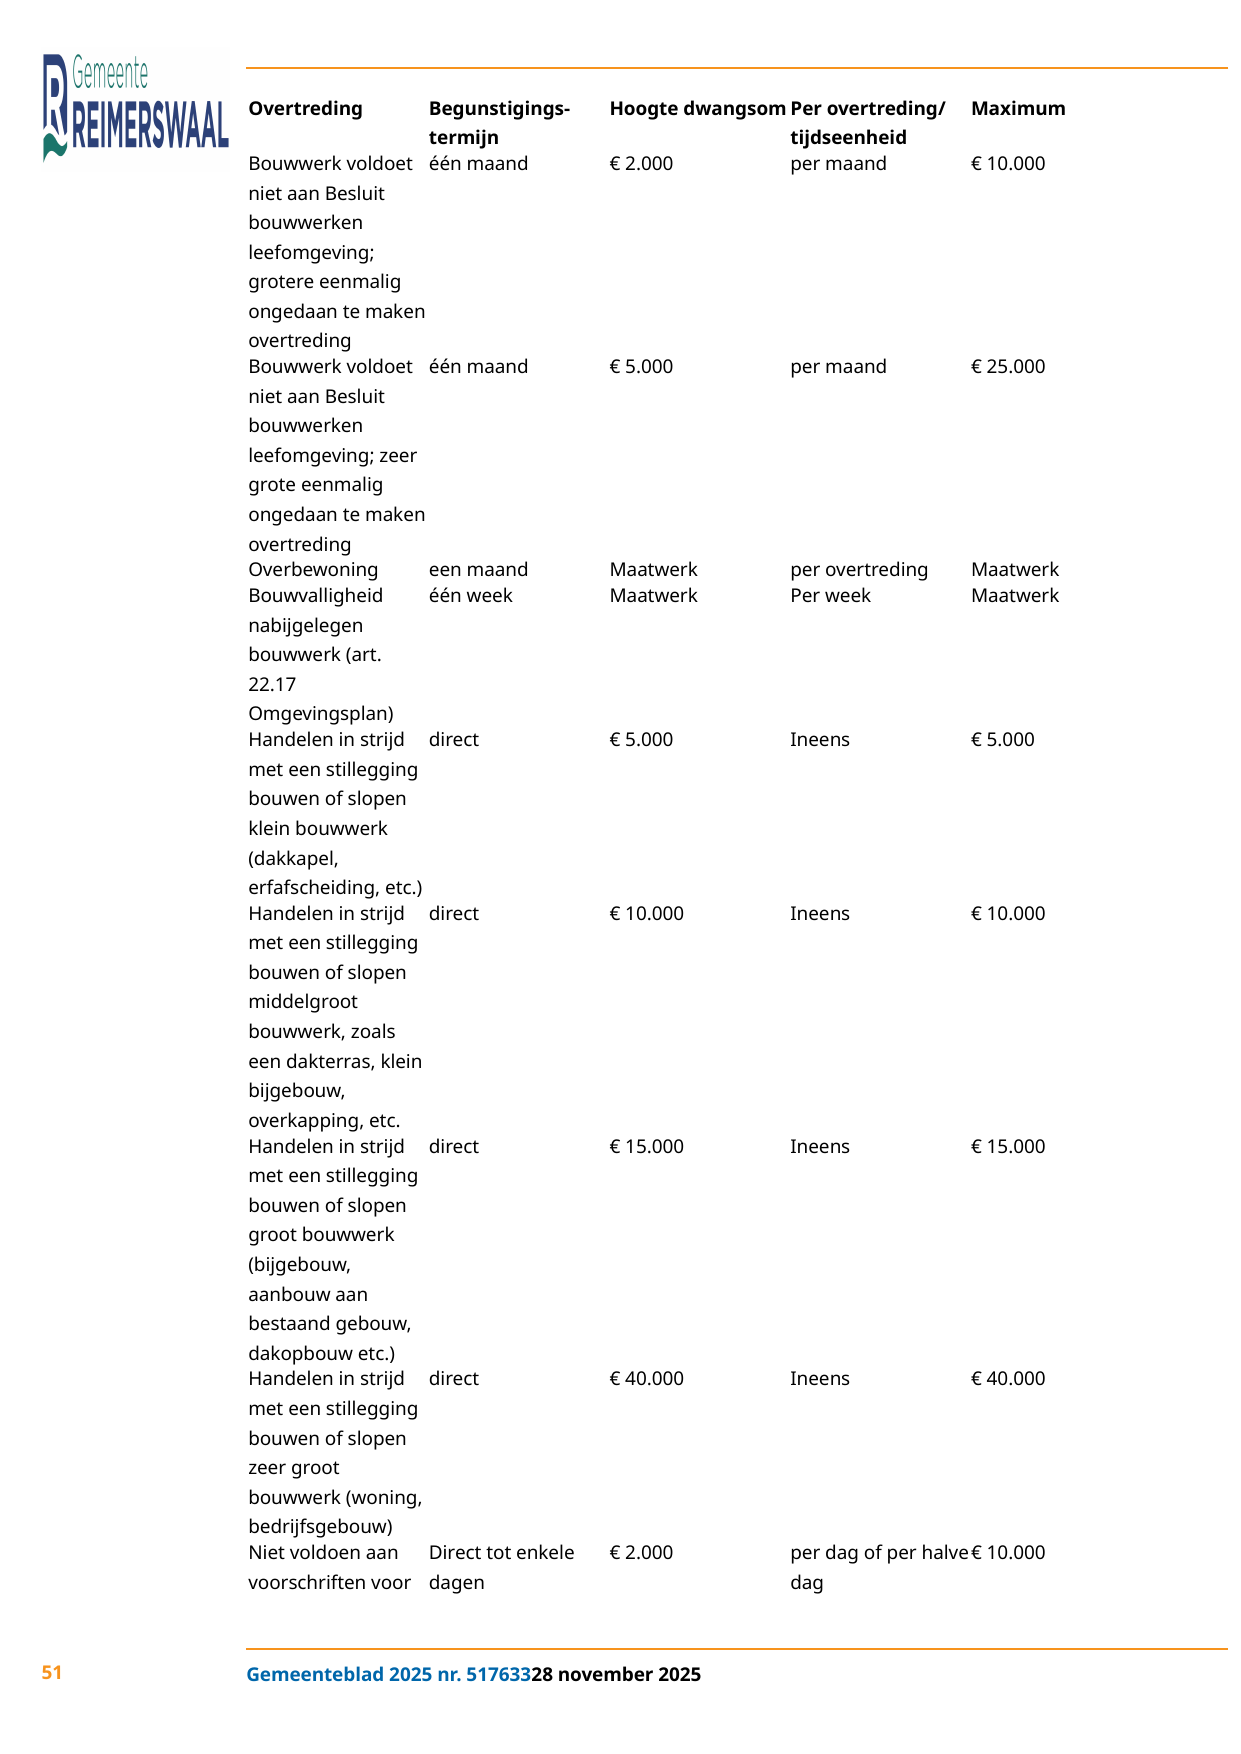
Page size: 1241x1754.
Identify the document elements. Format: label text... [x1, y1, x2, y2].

table_cell Handelen in strijd met een stillegging bouwen of slopen middelgroot bouwwerk, zoals een dakterras, klein bijgebouw, overkapping, etc. [248, 900, 429, 1133]
table_cell € 40.000 [609, 1366, 790, 1539]
table_cell Ineens [790, 1133, 971, 1366]
table_cell Maatwerk [609, 557, 790, 582]
table_cell één maand [429, 353, 609, 557]
table_cell € 10.000 [971, 150, 1152, 353]
table_cell Maatwerk [971, 557, 1152, 582]
table_cell per maand [790, 150, 971, 353]
table_cell per maand [790, 353, 971, 557]
table_header Hoogte dwangsom [609, 95, 790, 150]
table_cell een maand [429, 557, 609, 582]
table_cell € 15.000 [609, 1133, 790, 1366]
table_cell Handelen in strijd met een stillegging bouwen of slopen groot bouwwerk (bijgebouw, aanbouw aan bestaand gebouw, dakopbouw etc.) [248, 1133, 429, 1366]
table_cell € 10.000 [971, 1539, 1152, 1594]
table_cell direct [429, 1133, 609, 1366]
table_cell € 10.000 [609, 900, 790, 1133]
table_cell direct [429, 726, 609, 900]
table_cell Bouwvalligheid nabijgelegen bouwwerk (art. 22.17 Omgevingsplan) [248, 582, 429, 726]
table_cell Handelen in strijd met een stillegging bouwen of slopen zeer groot bouwwerk (woning, bedrijfsgebouw) [248, 1366, 429, 1539]
table_cell Overbewoning [248, 557, 429, 582]
table_header Begunstigings-termijn [429, 95, 609, 150]
table_cell € 40.000 [971, 1366, 1152, 1539]
table_cell per overtreding [790, 557, 971, 582]
table_cell € 2.000 [609, 150, 790, 353]
table_cell Ineens [790, 726, 971, 900]
table_header Per overtreding/ tijdseenheid [790, 95, 971, 150]
table_cell Ineens [790, 1366, 971, 1539]
table_cell per dag of per halve dag [790, 1539, 971, 1594]
table_cell direct [429, 900, 609, 1133]
table_cell één week [429, 582, 609, 726]
table_cell € 5.000 [609, 726, 790, 900]
table_cell Per week [790, 582, 971, 726]
table_cell € 2.000 [609, 1539, 790, 1594]
table_header Overtreding [248, 95, 429, 150]
table_cell één maand [429, 150, 609, 353]
table_cell Maatwerk [609, 582, 790, 726]
table_cell Bouwwerk voldoet niet aan Besluit bouwwerken leefomgeving; zeer grote eenmalig ongedaan te maken overtreding [248, 353, 429, 557]
table_cell € 25.000 [971, 353, 1152, 557]
table_cell Ineens [790, 900, 971, 1133]
table_cell Direct tot enkele dagen [429, 1539, 609, 1594]
table_cell direct [429, 1366, 609, 1539]
table_header Maximum [971, 95, 1152, 150]
table_cell € 5.000 [971, 726, 1152, 900]
table_cell Bouwwerk voldoet niet aan Besluit bouwwerken leefomgeving; grotere eenmalig ongedaan te maken overtreding [248, 150, 429, 353]
table_cell € 5.000 [609, 353, 790, 557]
table_cell € 15.000 [971, 1133, 1152, 1366]
picture [41, 47, 231, 172]
table_cell Niet voldoen aan voorschriften voor [248, 1539, 429, 1594]
table_cell € 10.000 [971, 900, 1152, 1133]
table_cell Maatwerk [971, 582, 1152, 726]
table_cell Handelen in strijd met een stillegging bouwen of slopen klein bouwwerk (dakkapel, erfafscheiding, etc.) [248, 726, 429, 900]
